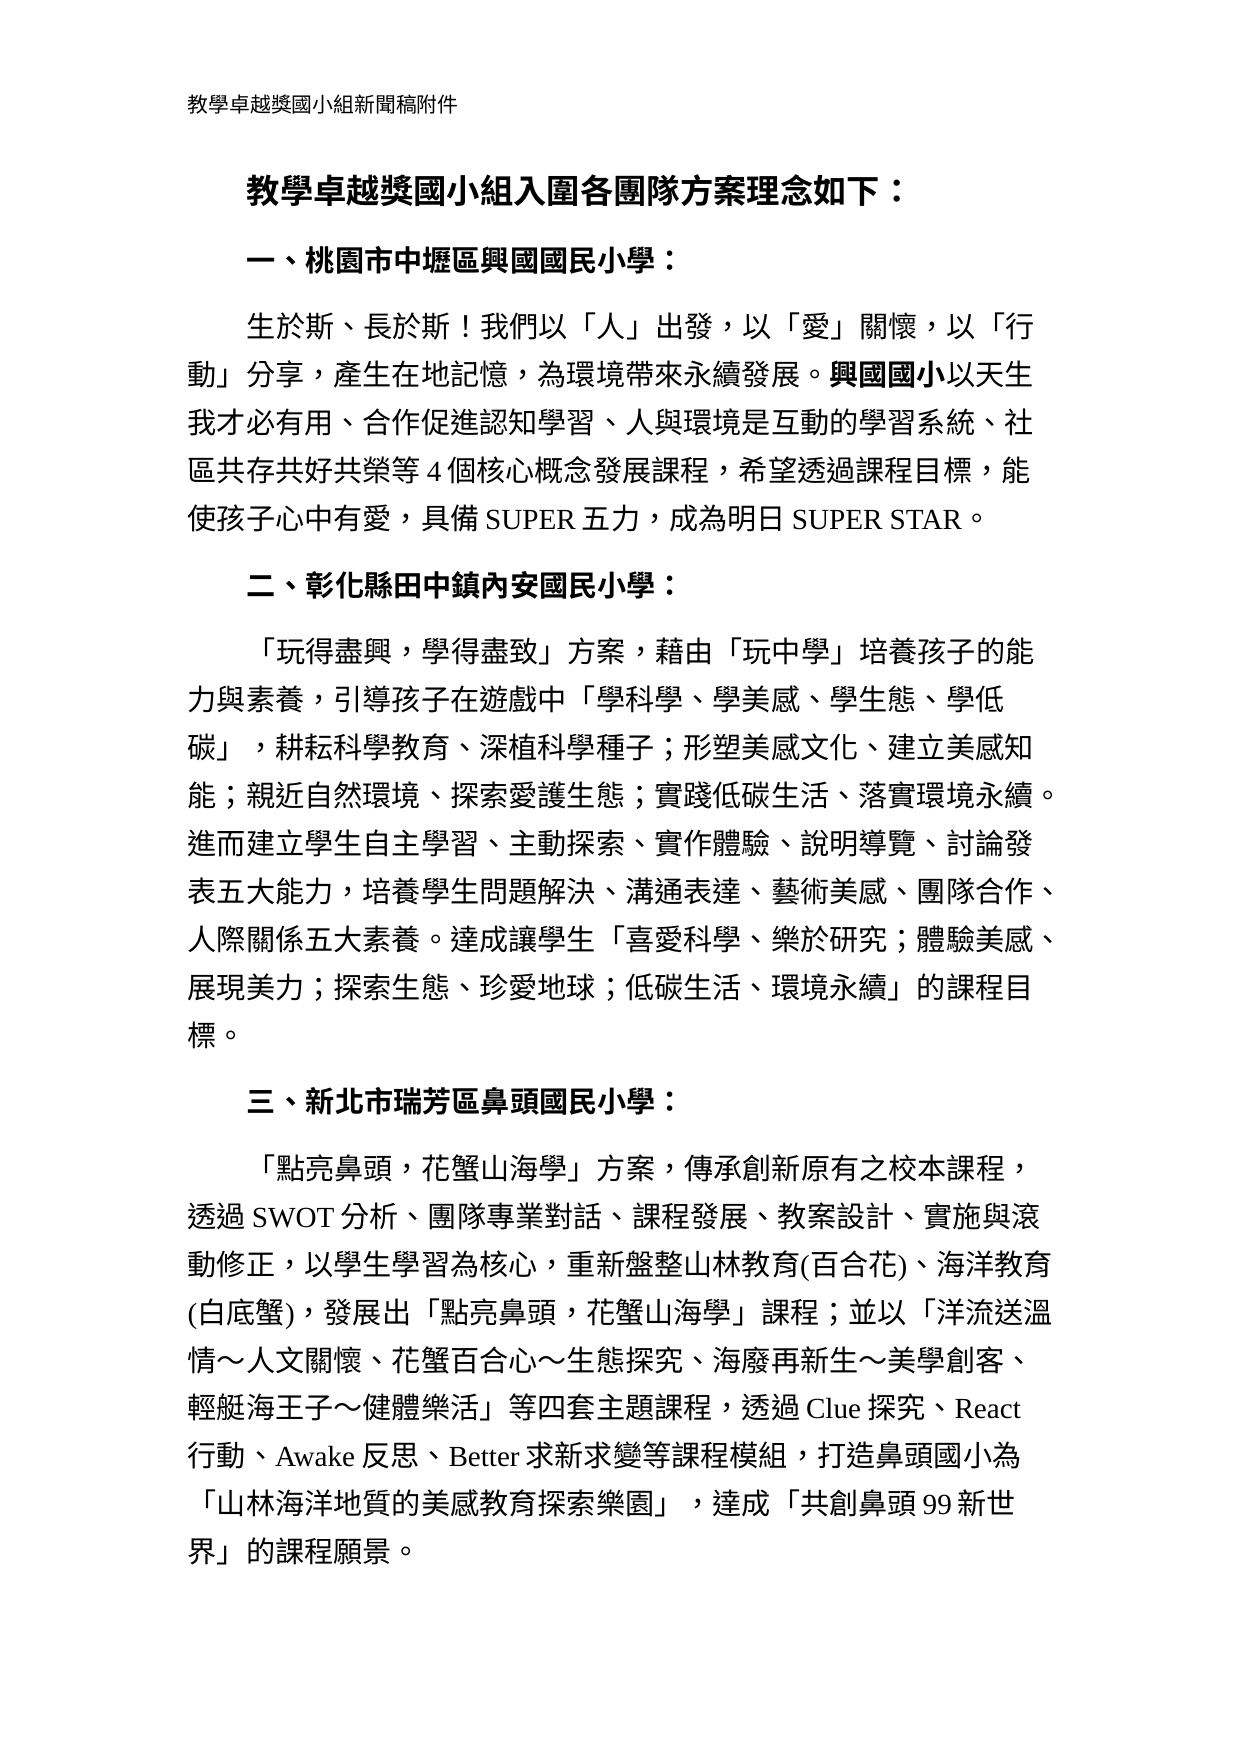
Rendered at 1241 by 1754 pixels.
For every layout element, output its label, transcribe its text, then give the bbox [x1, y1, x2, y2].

list 新北市瑞芳區鼻頭國民小學： [247, 1073, 1053, 1121]
text 「玩得盡興，學得盡致」方案，藉由「玩中學」培養孩子的能力與素養，引導孩子在遊戲中「學科學、學美感、學生態、學低碳」，耕耘科學教育、深植科學種子；形塑美感文化、建立美感知能；親近自然環境、探索愛護生態；實踐低碳生活、落實環境永續。進而建立學生自主學習、主動探索、實作體驗、說明導覽、討論發表五大能力，培養學生問題解決、溝通表達、藝術美感、團隊合作、人際關係五大素養。達成讓學生「喜愛科學、樂於研究；體驗美感、展現美力；探索生態、珍愛地球；低碳生活、環境永續」的課程目標。 [187, 623, 1053, 1054]
text 教學卓越獎國小組入圍各團隊方案理念如下： [187, 164, 1053, 213]
list 桃園市中壢區興國國民小學： [247, 231, 1053, 279]
text 生於斯、長於斯！我們以「人」出發，以「愛」關懷，以「行動」分享，產生在地記憶，為環境帶來永續發展。興國國小以天生我才必有用、合作促進認知學習、人與環境是互動的學習系統、社區共存共好共榮等4個核心概念發展課程，希望透過課程目標，能使孩子心中有愛，具備SUPER五力，成為明日SUPER STAR。 [187, 298, 1053, 538]
text 「點亮鼻頭，花蟹山海學」方案，傳承創新原有之校本課程，透過SWOT分析、團隊專業對話、課程發展、教案設計、實施與滾動修正，以學生學習為核心，重新盤整山林教育(百合花)、海洋教育(白底蟹)，發展出「點亮鼻頭，花蟹山海學」課程；並以「洋流送溫情〜人文關懷、花蟹百合心〜生態探究、海廢再新生〜美學創客、輕艇海王子〜健體樂活」等四套主題課程，透過Clue探究、React行動、Awake反思、Better求新求變等課程模組，打造鼻頭國小為「山林海洋地質的美感教育探索樂園」，達成「共創鼻頭99新世界」的課程願景。 [187, 1140, 1053, 1571]
list 彰化縣田中鎮內安國民小學： [247, 556, 1053, 604]
